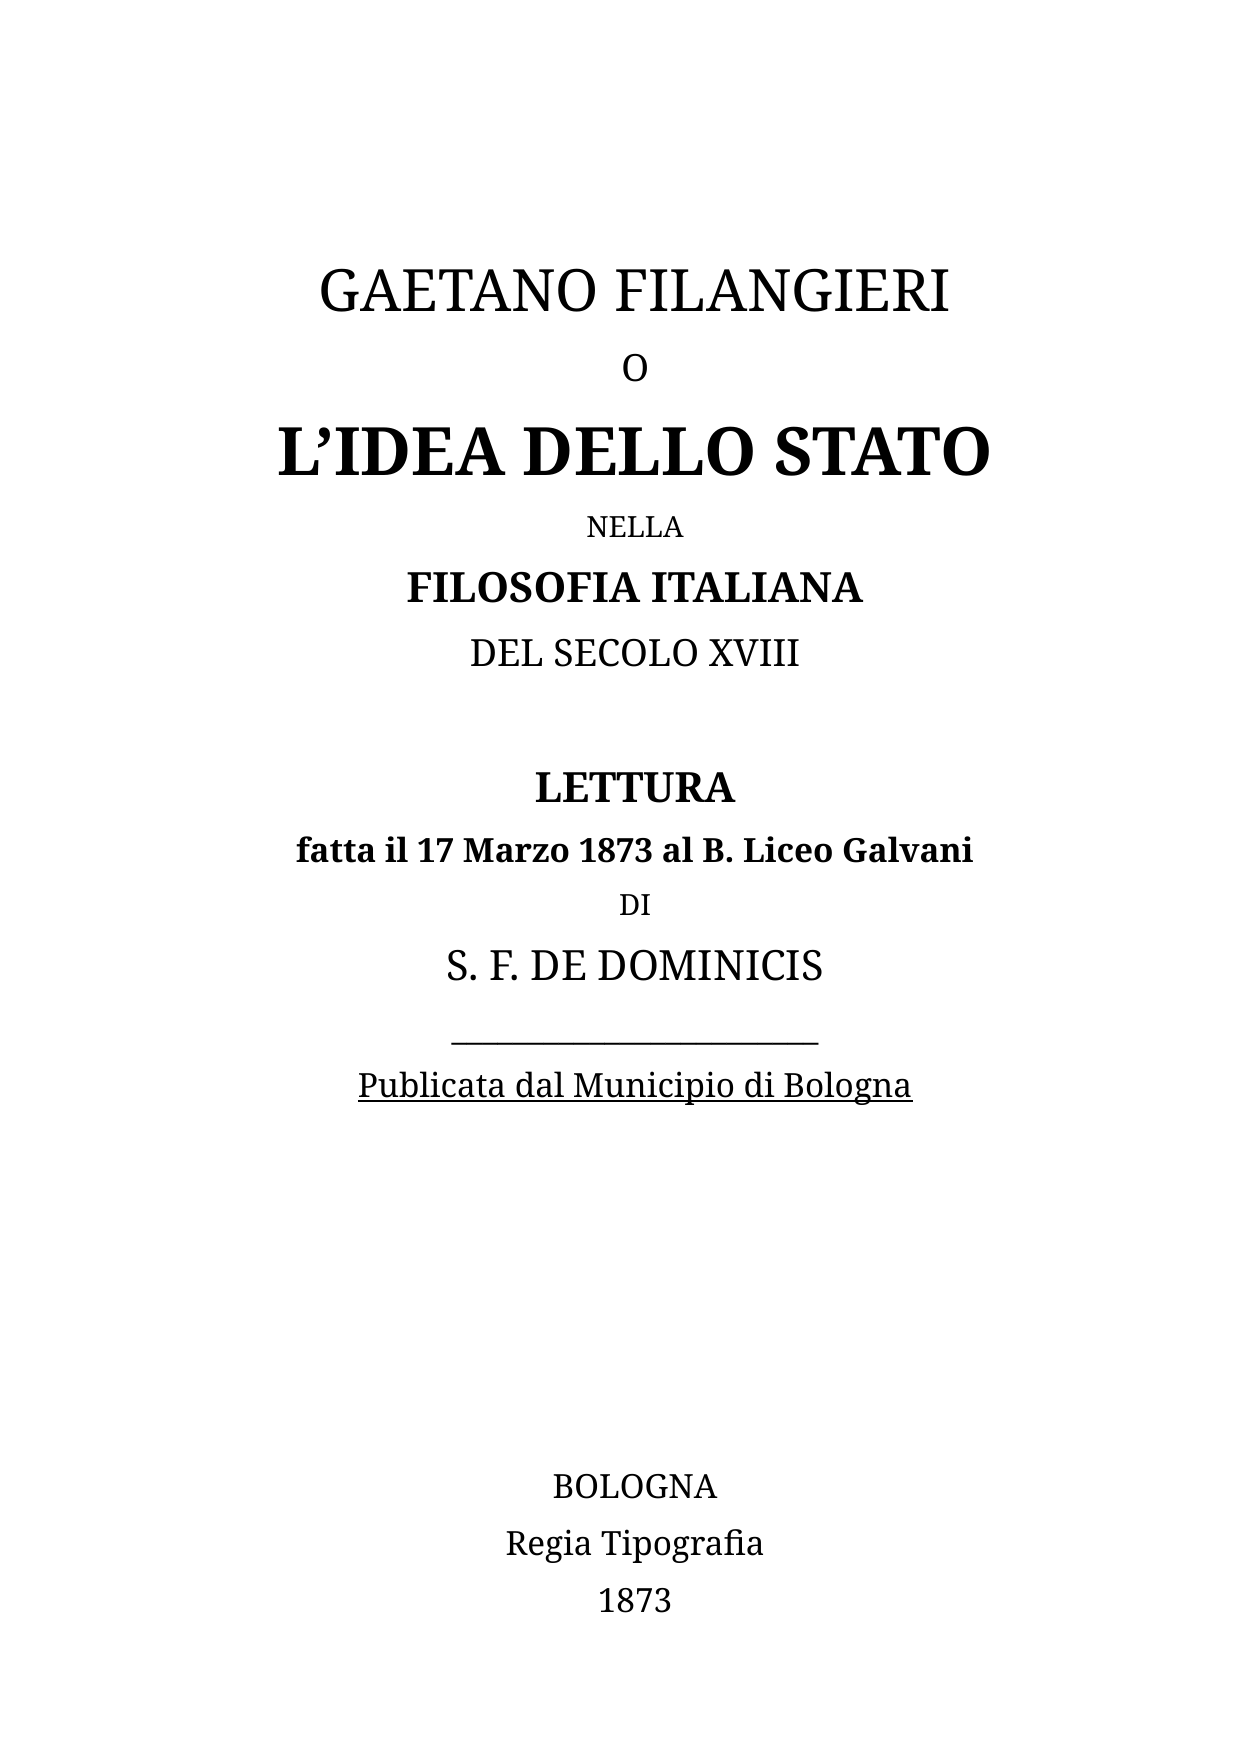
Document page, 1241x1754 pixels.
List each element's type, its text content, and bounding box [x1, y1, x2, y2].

text ________________________ [118, 1004, 1122, 1050]
text FILOSOFIA ITALIANA [118, 558, 1122, 615]
text fatta il 17 Marzo 1873 al B. Liceo Galvani [118, 827, 1122, 872]
text GAETANO FILANGIERI [118, 249, 1122, 329]
text LETTURA [118, 758, 1122, 815]
text DI [118, 884, 1122, 924]
text L’IDEA DELLO STATO [118, 404, 1122, 494]
text BOLOGNA [118, 1463, 1122, 1508]
text O [118, 341, 1122, 392]
text S. F. DE DOMINICIS [118, 936, 1122, 992]
text Publicata dal Municipio di Bologna [118, 1062, 1122, 1107]
text NELLA [118, 506, 1122, 546]
text Regia Tipografia [118, 1520, 1122, 1565]
text DEL SECOLO XVIII [118, 627, 1122, 678]
text 1873 [118, 1577, 1122, 1623]
